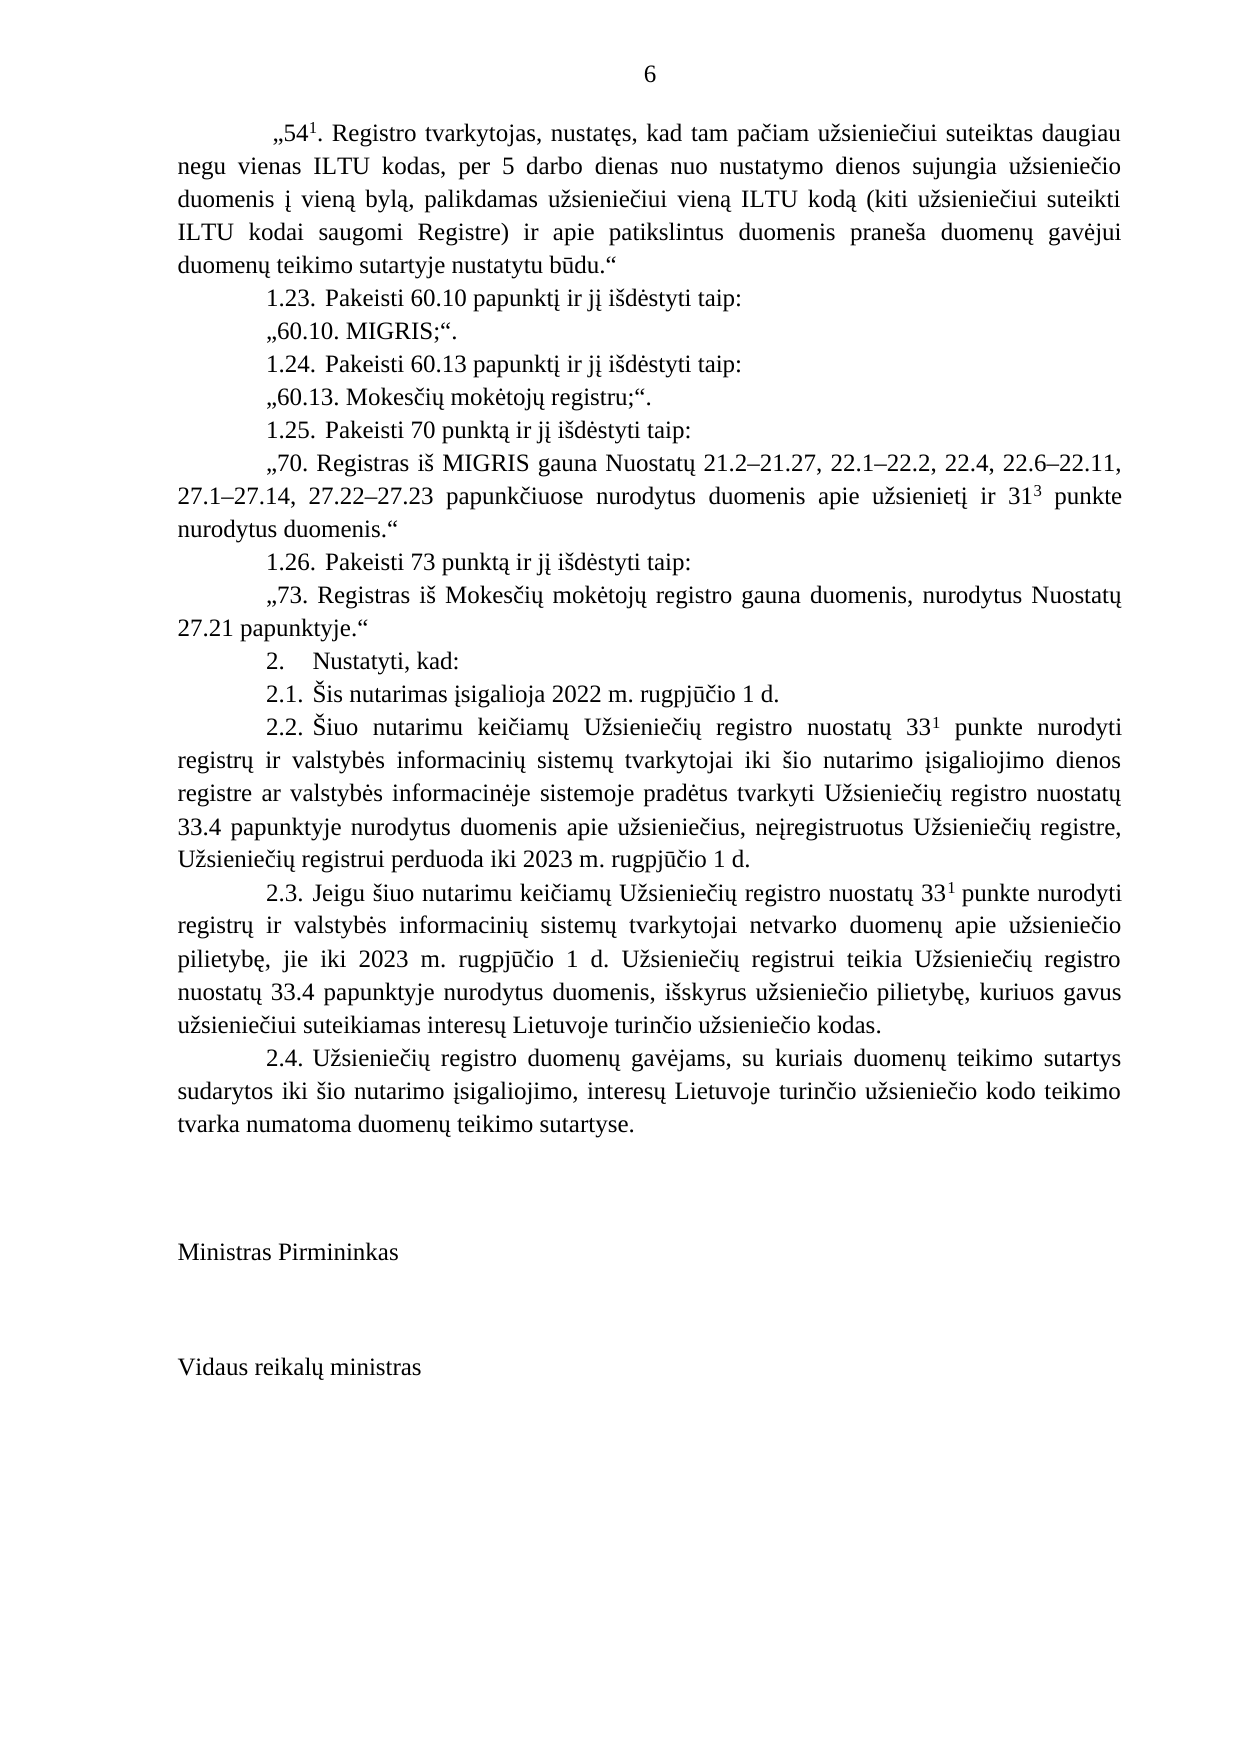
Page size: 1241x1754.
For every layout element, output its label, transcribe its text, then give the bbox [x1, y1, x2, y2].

text 2.3. Jeigu šiuo nutarimu keičiamų Užsieniečių registro nuostatų 331 punkte nurodyti registrų ir valstybės informacinių sistemų tvarkytojai netvarko duomenų apie užsieniečio pilietybę, jie iki 2023 m. rugpjūčio 1 d. Užsieniečių registrui teikia Užsieniečių registro nuostatų 33.4 papunktyje nurodytus duomenis, išskyrus užsieniečio pilietybę, kuriuos gavus užsieniečiui suteikiamas interesų Lietuvoje turinčio užsieniečio kodas. [177, 878, 1122, 1038]
text „70. Registras iš MIGRIS gauna Nuostatų 21.2–21.27, 22.1–22.2, 22.4, 22.6–22.11, 27.1–27.14, 27.22–27.23 papunkčiuose nurodytus duomenis apie užsienietį ir 313 punkte nurodytus duomenis.“ [177, 448, 1122, 543]
text „541. Registro tvarkytojas, nustatęs, kad tam pačiam užsieniečiui suteiktas daugiau negu vienas ILTU kodas, per 5 darbo dienas nuo nustatymo dienos sujungia užsieniečio duomenis į vieną bylą, palikdamas užsieniečiui vieną ILTU kodą (kiti užsieniečiui suteikti ILTU kodai saugomi Registre) ir apie patikslintus duomenis praneša duomenų gavėjui duomenų teikimo sutartyje nustatytu būdu.“ [177, 118, 1122, 279]
text „60.10. MIGRIS;“. [177, 316, 1122, 345]
text 2.2. Šiuo nutarimu keičiamų Užsieniečių registro nuostatų 331 punkte nurodyti registrų ir valstybės informacinių sistemų tvarkytojai iki šio nutarimo įsigaliojimo dienos registre ar valstybės informacinėje sistemoje pradėtus tvarkyti Užsieniečių registro nuostatų 33.4 papunktyje nurodytus duomenis apie užsieniečius, neįregistruotus Užsieniečių registre, Užsieniečių registrui perduoda iki 2023 m. rugpjūčio 1 d. [177, 712, 1122, 873]
text 2.1. Šis nutarimas įsigalioja 2022 m. rugpjūčio 1 d. [177, 679, 1122, 708]
text Ministras Pirmininkas [177, 1237, 1146, 1265]
text Vidaus reikalų ministras [177, 1352, 1146, 1380]
text „60.13. Mokesčių mokėtojų registru;“. [177, 382, 1122, 411]
text 1.26. Pakeisti 73 punktą ir jį išdėstyti taip: [177, 547, 1122, 576]
text 1.24. Pakeisti 60.13 papunktį ir jį išdėstyti taip: [177, 349, 1122, 378]
text 2. Nustatyti, kad: [177, 646, 1122, 675]
text 1.25. Pakeisti 70 punktą ir jį išdėstyti taip: [177, 415, 1122, 444]
text 1.23. Pakeisti 60.10 papunktį ir jį išdėstyti taip: [177, 283, 1122, 312]
text 2.4. Užsieniečių registro duomenų gavėjams, su kuriais duomenų teikimo sutartys sudarytos iki šio nutarimo įsigaliojimo, interesų Lietuvoje turinčio užsieniečio kodo teikimo tvarka numatoma duomenų teikimo sutartyse. [177, 1043, 1122, 1137]
text „73. Registras iš Mokesčių mokėtojų registro gauna duomenis, nurodytus Nuostatų 27.21 papunktyje.“ [177, 580, 1122, 642]
